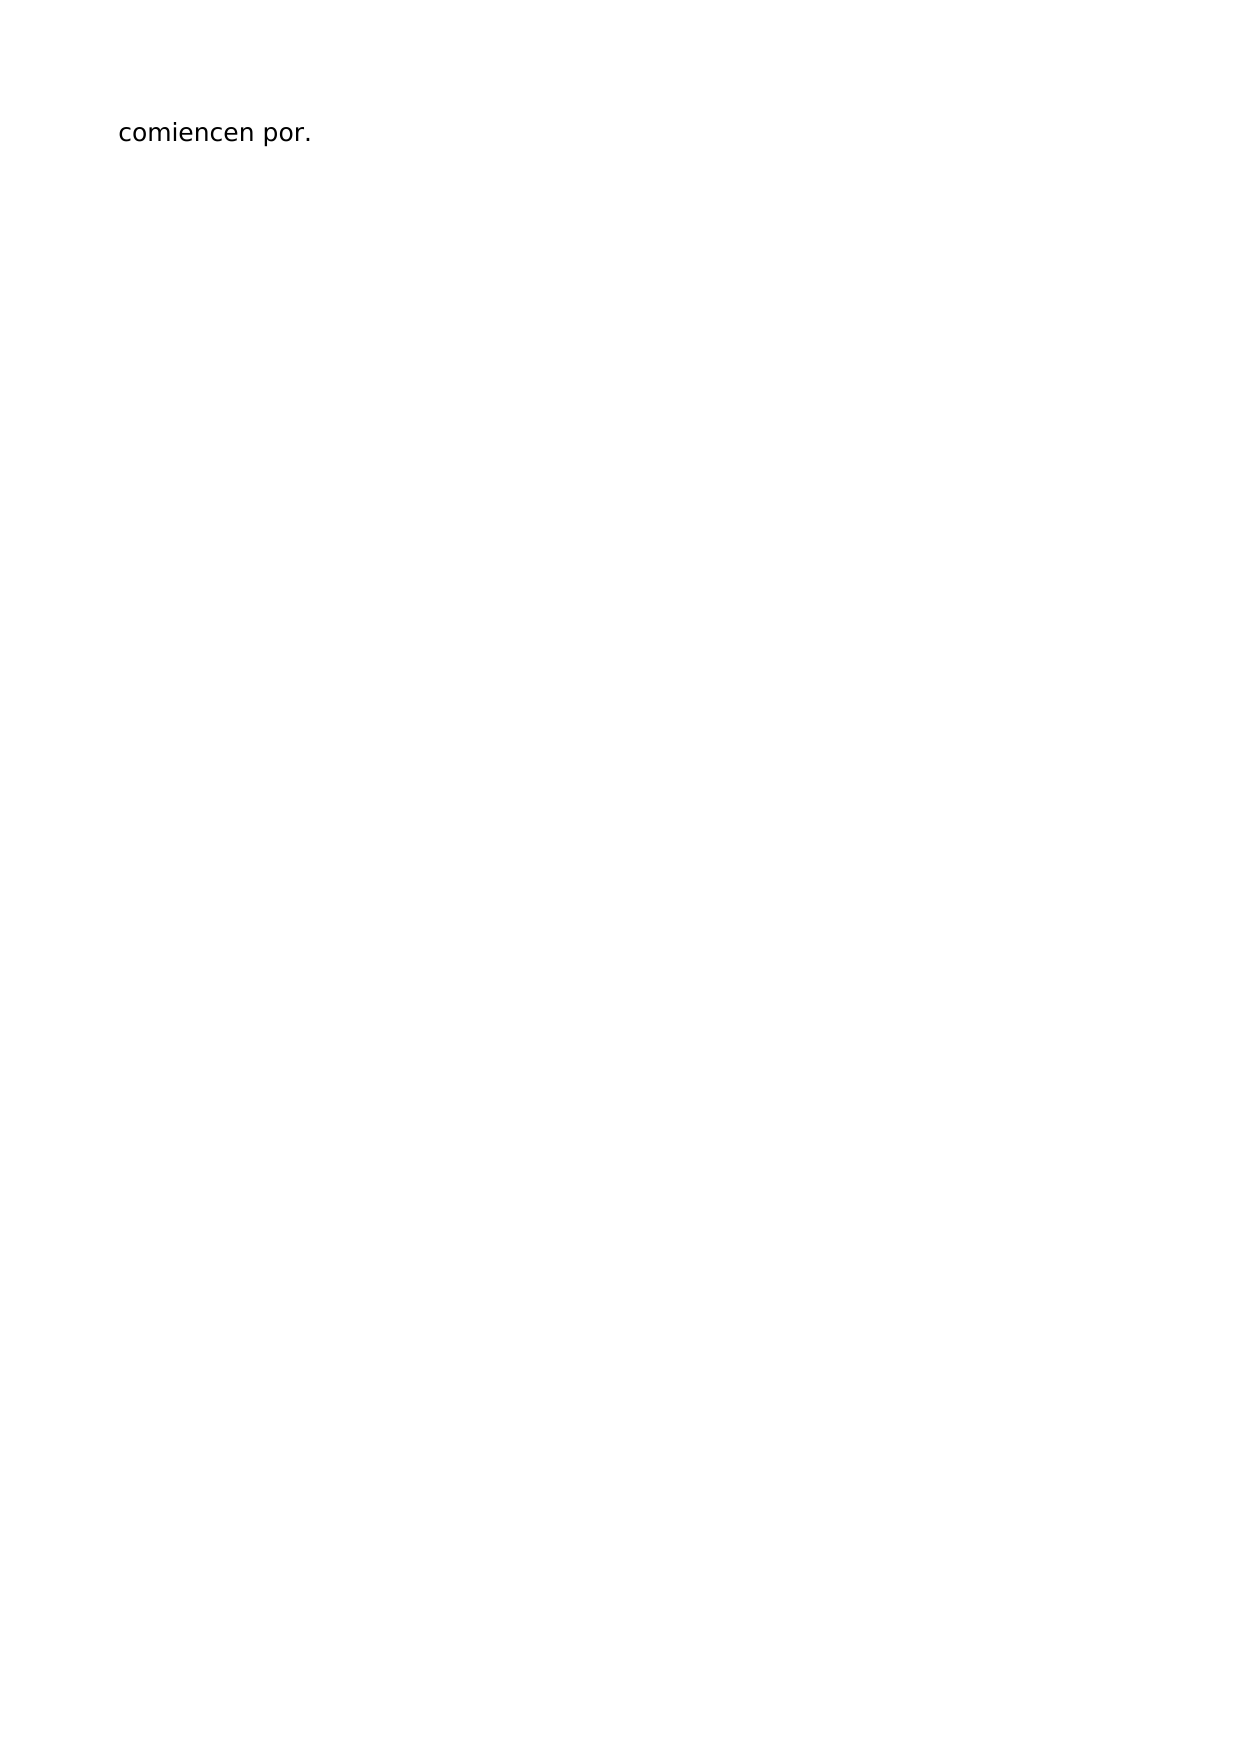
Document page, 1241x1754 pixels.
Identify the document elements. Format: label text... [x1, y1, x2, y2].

text comiencen por. [118, 118, 1122, 147]
